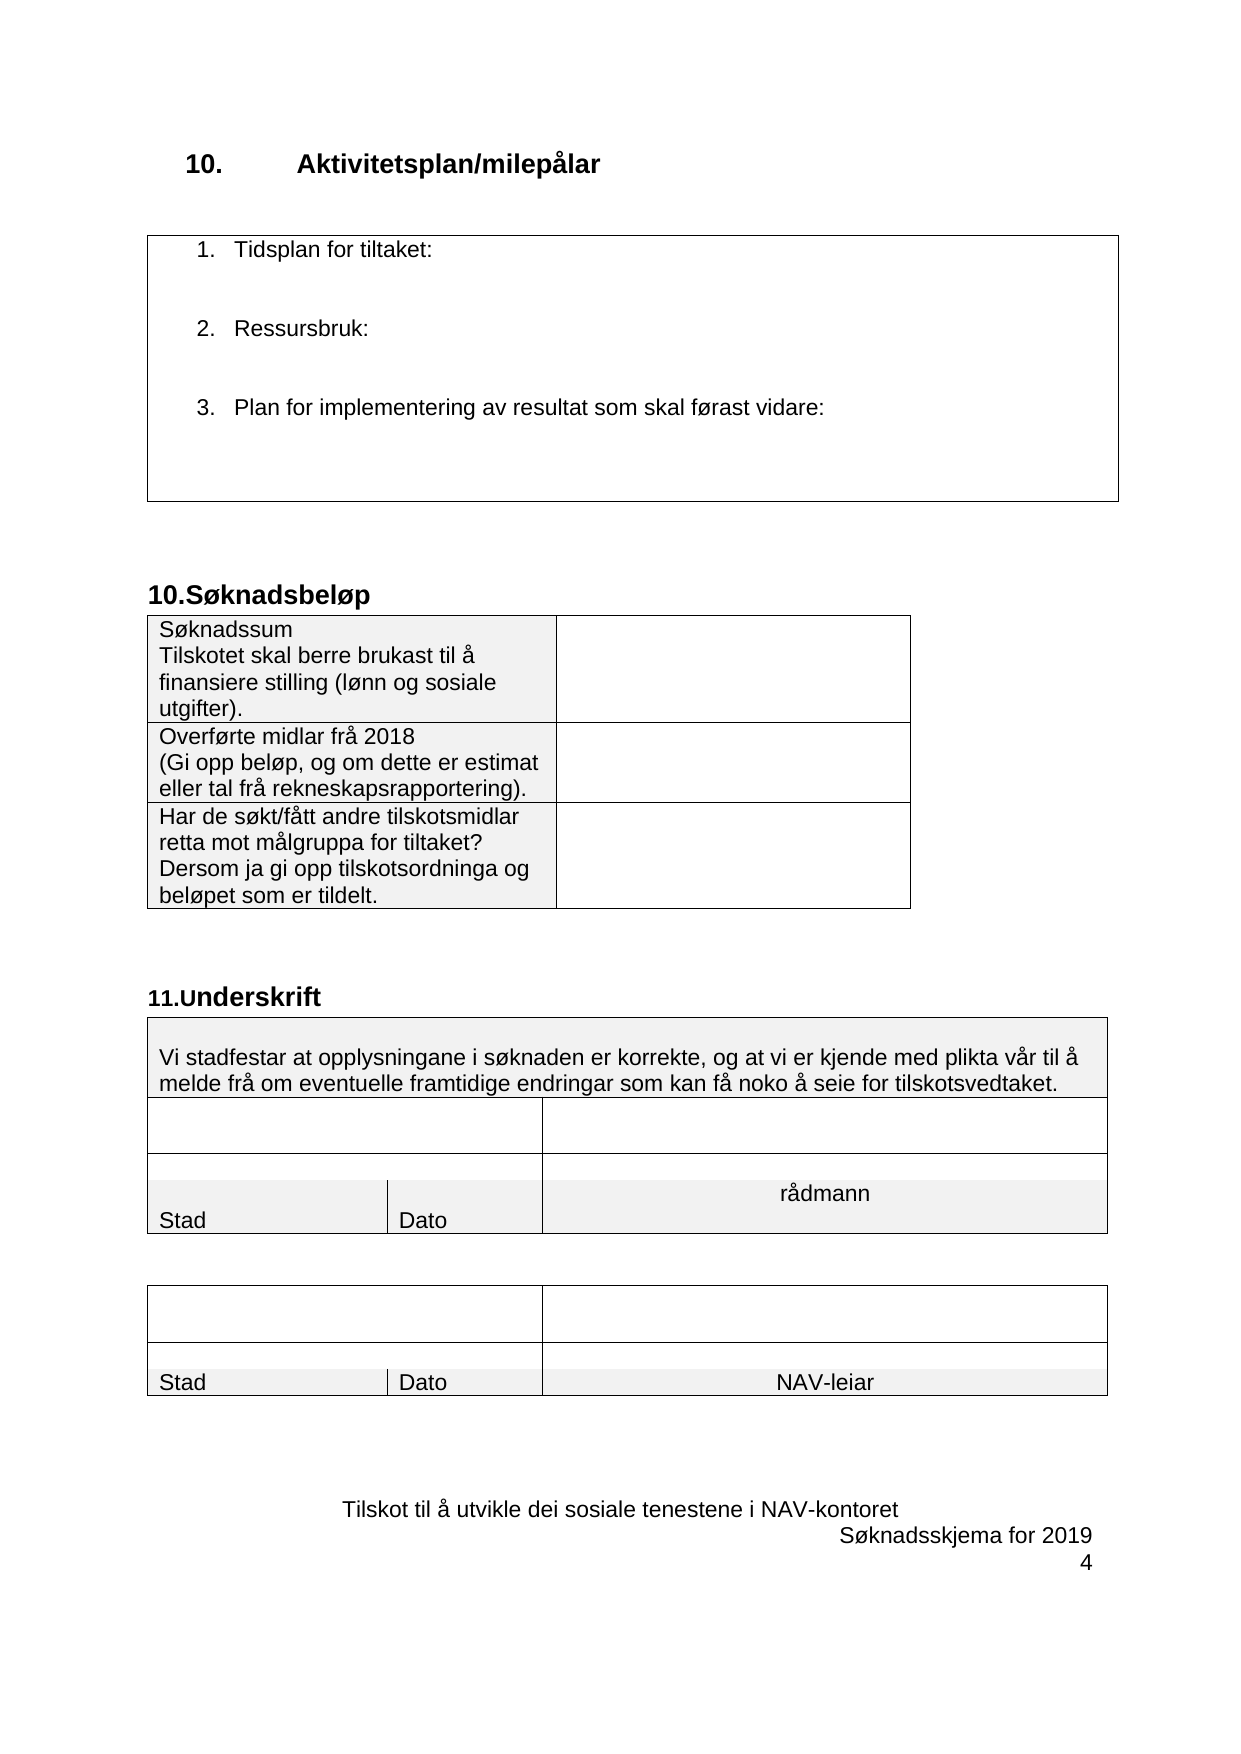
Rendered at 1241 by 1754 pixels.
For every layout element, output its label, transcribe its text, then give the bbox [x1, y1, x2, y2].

subtitle 10.Søknadsbeløp [148, 579, 1093, 610]
table_cell Overførte midlar frå 2018 (Gi opp beløp, og om dette er estimat eller tal frå rekneskapsrapportering). [148, 723, 556, 802]
table_header [148, 1286, 542, 1342]
table_cell [148, 1154, 542, 1180]
table_cell [543, 1343, 1107, 1369]
table_header Søknadssum Tilskotet skal berre brukast til å finansiere stilling (lønn og sosiale utgifter). [148, 616, 556, 722]
subtitle 11.Underskrift [148, 981, 1093, 1012]
list Aktivitetsplan/milepålar [185, 148, 1093, 179]
table_cell Dato [388, 1180, 542, 1233]
table_cell rådmann [543, 1180, 1107, 1233]
table_header [543, 1286, 1107, 1342]
table_cell [557, 803, 910, 908]
table_cell [543, 1098, 1107, 1153]
table_cell Stad [148, 1180, 387, 1233]
table_cell [543, 1154, 1107, 1180]
table_cell [557, 723, 910, 802]
table_header Vi stadfestar at opplysningane i søknaden er korrekte, og at vi er kjende med plikta vår til å melde frå om eventuelle framtidige endringar som kan få noko å seie for tilskotsvedtaket. [148, 1018, 1107, 1097]
table_header [557, 616, 910, 722]
table_cell Har de søkt/fått andre tilskotsmidlar retta mot målgruppa for tiltaket? Dersom ja gi opp tilskotsordninga og beløpet som er tildelt. [148, 803, 556, 908]
table_cell Dato [388, 1369, 542, 1395]
table_cell Stad [148, 1369, 387, 1395]
table_cell [148, 1343, 542, 1369]
table_cell [148, 1098, 542, 1153]
table_cell NAV-leiar [543, 1369, 1107, 1395]
table_header Tidsplan for tiltaket: Ressursbruk: Plan for implementering av resultat som skal førast vidare: [148, 236, 1118, 501]
